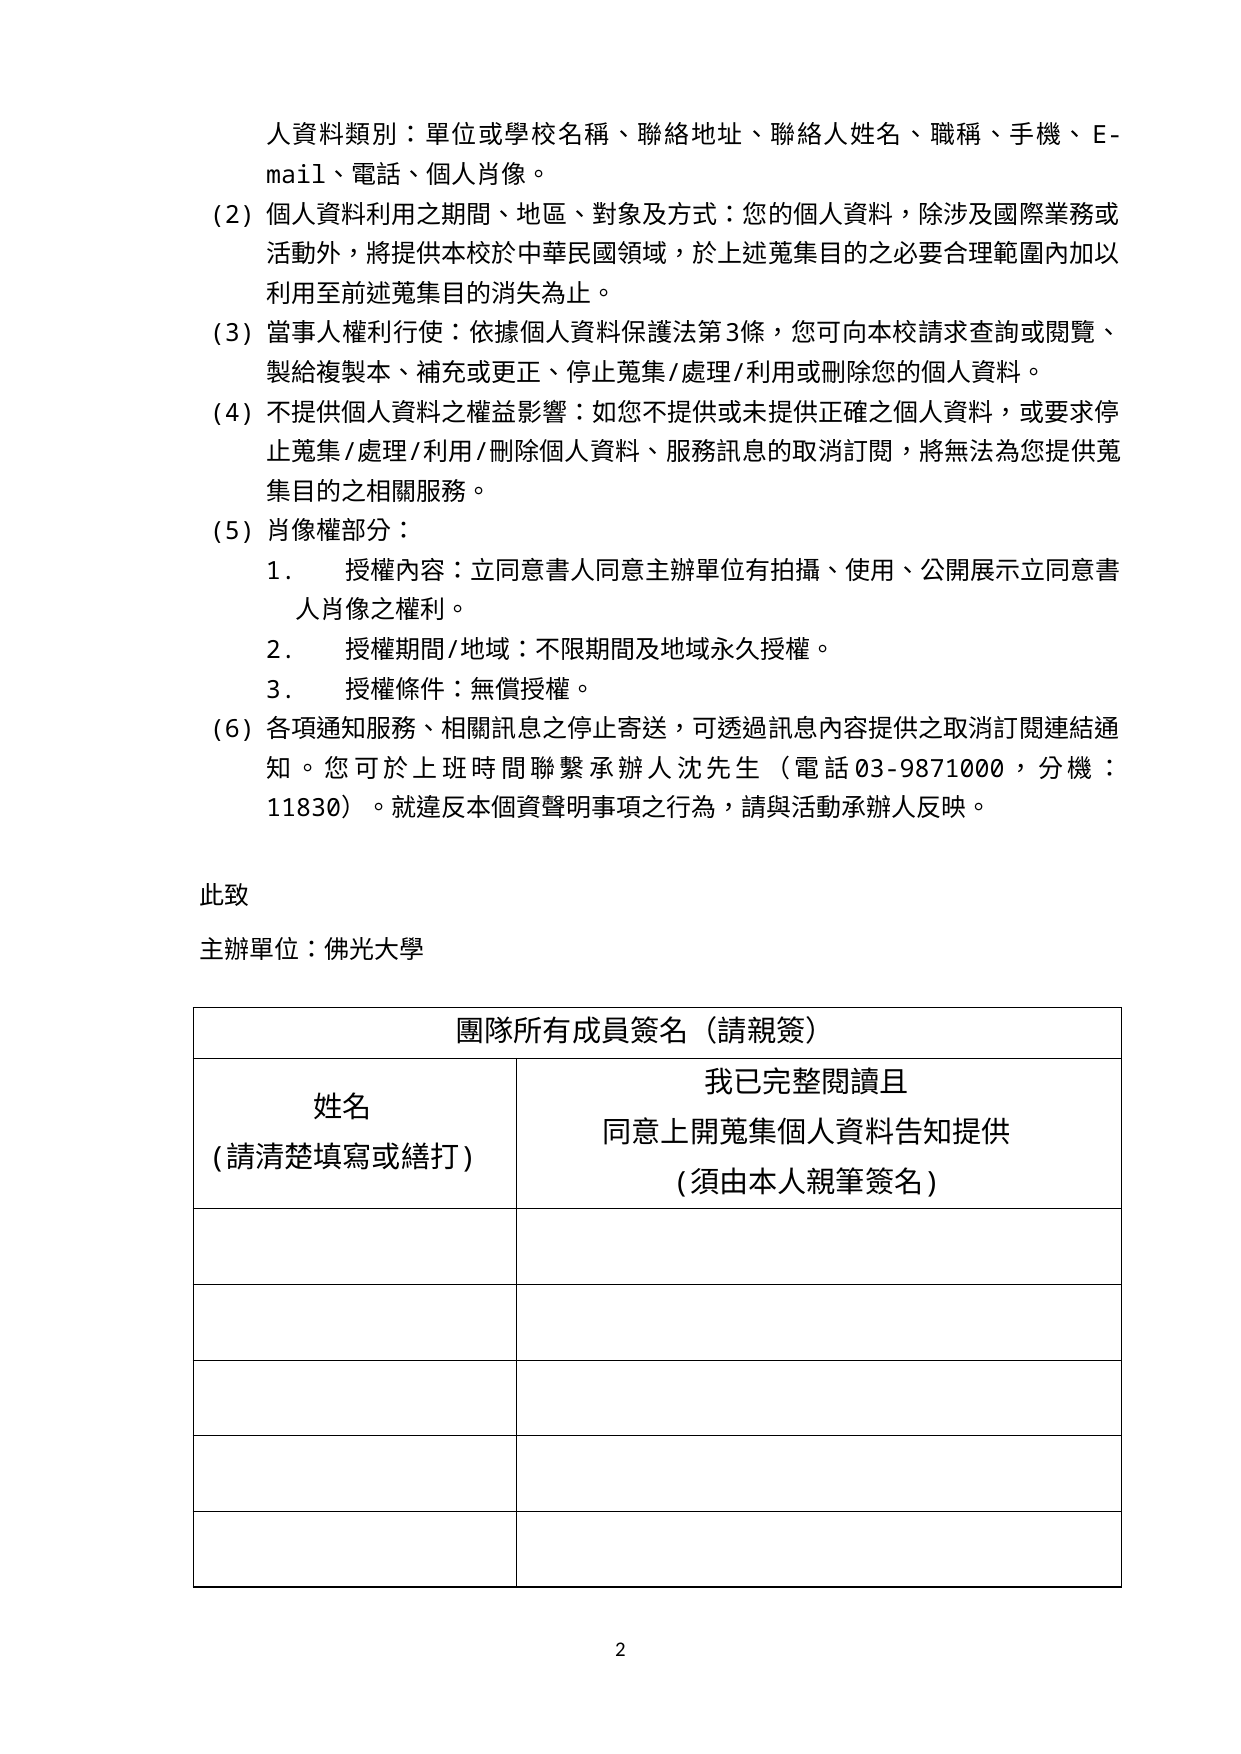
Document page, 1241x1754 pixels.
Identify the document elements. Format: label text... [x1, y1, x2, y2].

table_cell [517, 1512, 1121, 1586]
table_cell 我已完整閱讀且 同意上開蒐集個人資料告知提供 (須由本人親筆簽名) [517, 1059, 1121, 1208]
text 主辦單位：佛光大學 [174, 929, 1097, 965]
list 授權條件：無償授權。 [266, 666, 1122, 706]
list 個人資料利用之期間、地區、對象及方式：您的個人資料，除涉及國際業務或活動外，將提供本校於中華民國領域，於上述蒐集目的之必要合理範圍內加以利用至前述蒐集目的消失為止。 [209, 191, 1122, 310]
list 不提供個人資料之權益影響：如您不提供或未提供正確之個人資料，或要求停止蒐集/處理/利用/刪除個人資料、服務訊息的取消訂閱，將無法為您提供蒐集目的之相關服務。 [209, 389, 1122, 508]
list 人資料類別：單位或學校名稱、聯絡地址、聯絡人姓名、職稱、手機、E-mail、電話、個人肖像。 [209, 112, 1122, 191]
table_cell [194, 1436, 516, 1511]
list 授權期間/地域：不限期間及地域永久授權。 [266, 627, 1122, 666]
table_cell [517, 1361, 1121, 1435]
table_cell [194, 1361, 516, 1435]
table_cell [194, 1285, 516, 1359]
table_cell [194, 1512, 516, 1586]
list 肖像權部分： [209, 508, 1122, 548]
table_cell [517, 1436, 1121, 1511]
table_cell [517, 1285, 1121, 1359]
table_cell [517, 1209, 1121, 1284]
table_header 團隊所有成員簽名（請親簽） [194, 1008, 1121, 1058]
text 此致 [174, 876, 1097, 912]
list 各項通知服務、相關訊息之停止寄送，可透過訊息內容提供之取消訂閱連結通知。您可於上班時間聯繫承辦人沈先生（電話03-9871000，分機：11830）。就違反本個資聲明事項之行為，請與活動承辦人反映。 [209, 706, 1122, 825]
table_cell [194, 1209, 516, 1284]
list 當事人權利行使：依據個人資料保護法第3條，您可向本校請求查詢或閱覽、製給複製本、補充或更正、停止蒐集/處理/利用或刪除您的個人資料。 [209, 310, 1122, 389]
list 授權內容：立同意書人同意主辦單位有拍攝、使用、公開展示立同意書人肖像之權利。 [266, 548, 1122, 627]
table_cell 姓名 (請清楚填寫或繕打) [194, 1059, 516, 1208]
